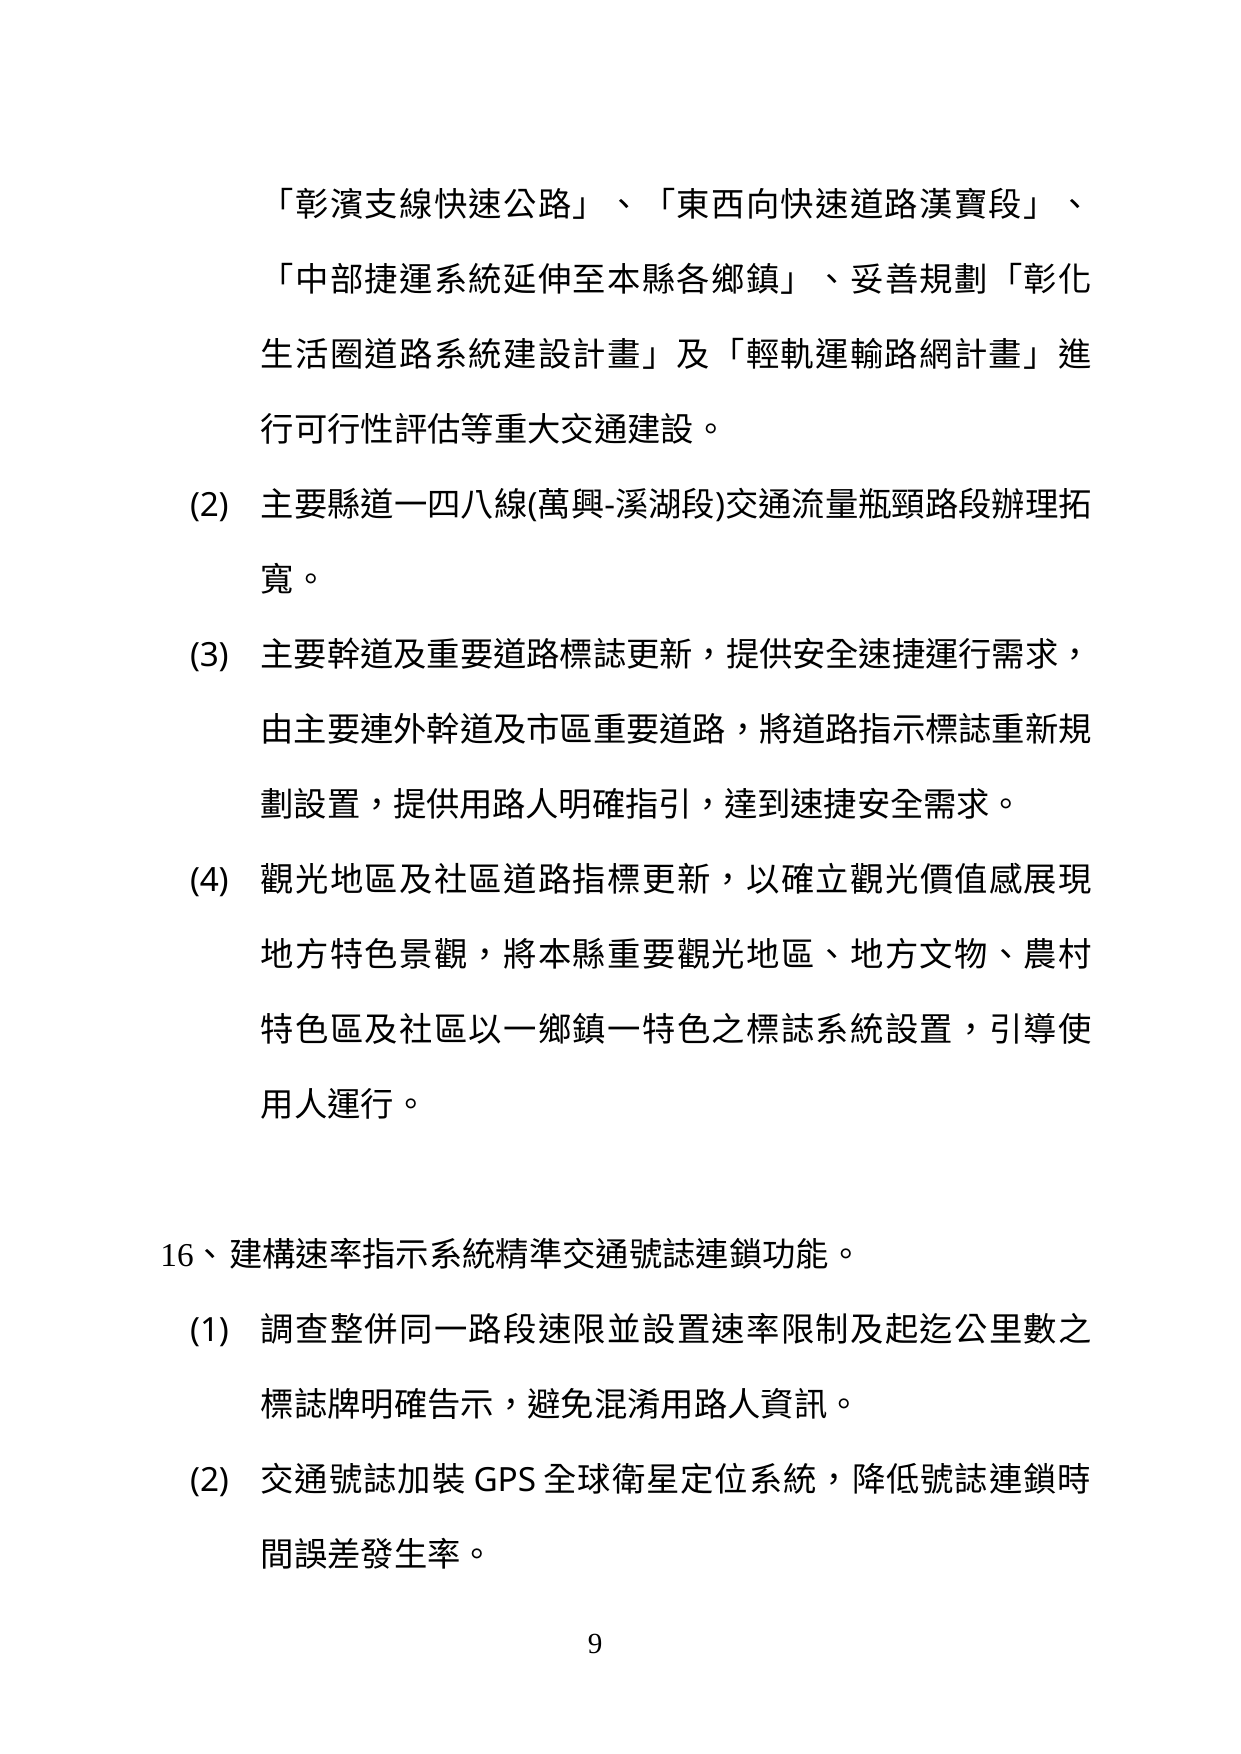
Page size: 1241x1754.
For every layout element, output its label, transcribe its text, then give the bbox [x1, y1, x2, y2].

list 觀光地區及社區道路指標更新，以確立觀光價值感展現地方特色景觀，將本縣重要觀光地區、地方文物、農村特色區及社區以一鄉鎮一特色之標誌系統設置，引導使用人運行。 [190, 839, 1092, 1139]
list 主要縣道一四八線(萬興-溪湖段)交通流量瓶頸路段辦理拓寬。 [190, 464, 1092, 614]
list 建構速率指示系統精準交通號誌連鎖功能。 [160, 1214, 1092, 1289]
list 調查整併同一路段速限並設置速率限制及起迄公里數之標誌牌明確告示，避免混淆用路人資訊。 [190, 1289, 1092, 1439]
list 主要幹道及重要道路標誌更新，提供安全速捷運行需求，由主要連外幹道及市區重要道路，將道路指示標誌重新規劃設置，提供用路人明確指引，達到速捷安全需求。 [190, 614, 1092, 839]
list 促請中央開闢「八卦山快速公路」、「濁溪快速公路」、「彰濱支線快速公路」、「東西向快速道路漢寶段」、「中部捷運系統延伸至本縣各鄉鎮」、妥善規劃「彰化生活圈道路系統建設計畫」及「輕軌運輸路網計畫」進行可行性評估等重大交通建設。 [190, 164, 1092, 464]
list 交通號誌加裝GPS全球衛星定位系統，降低號誌連鎖時間誤差發生率。 [190, 1439, 1092, 1589]
